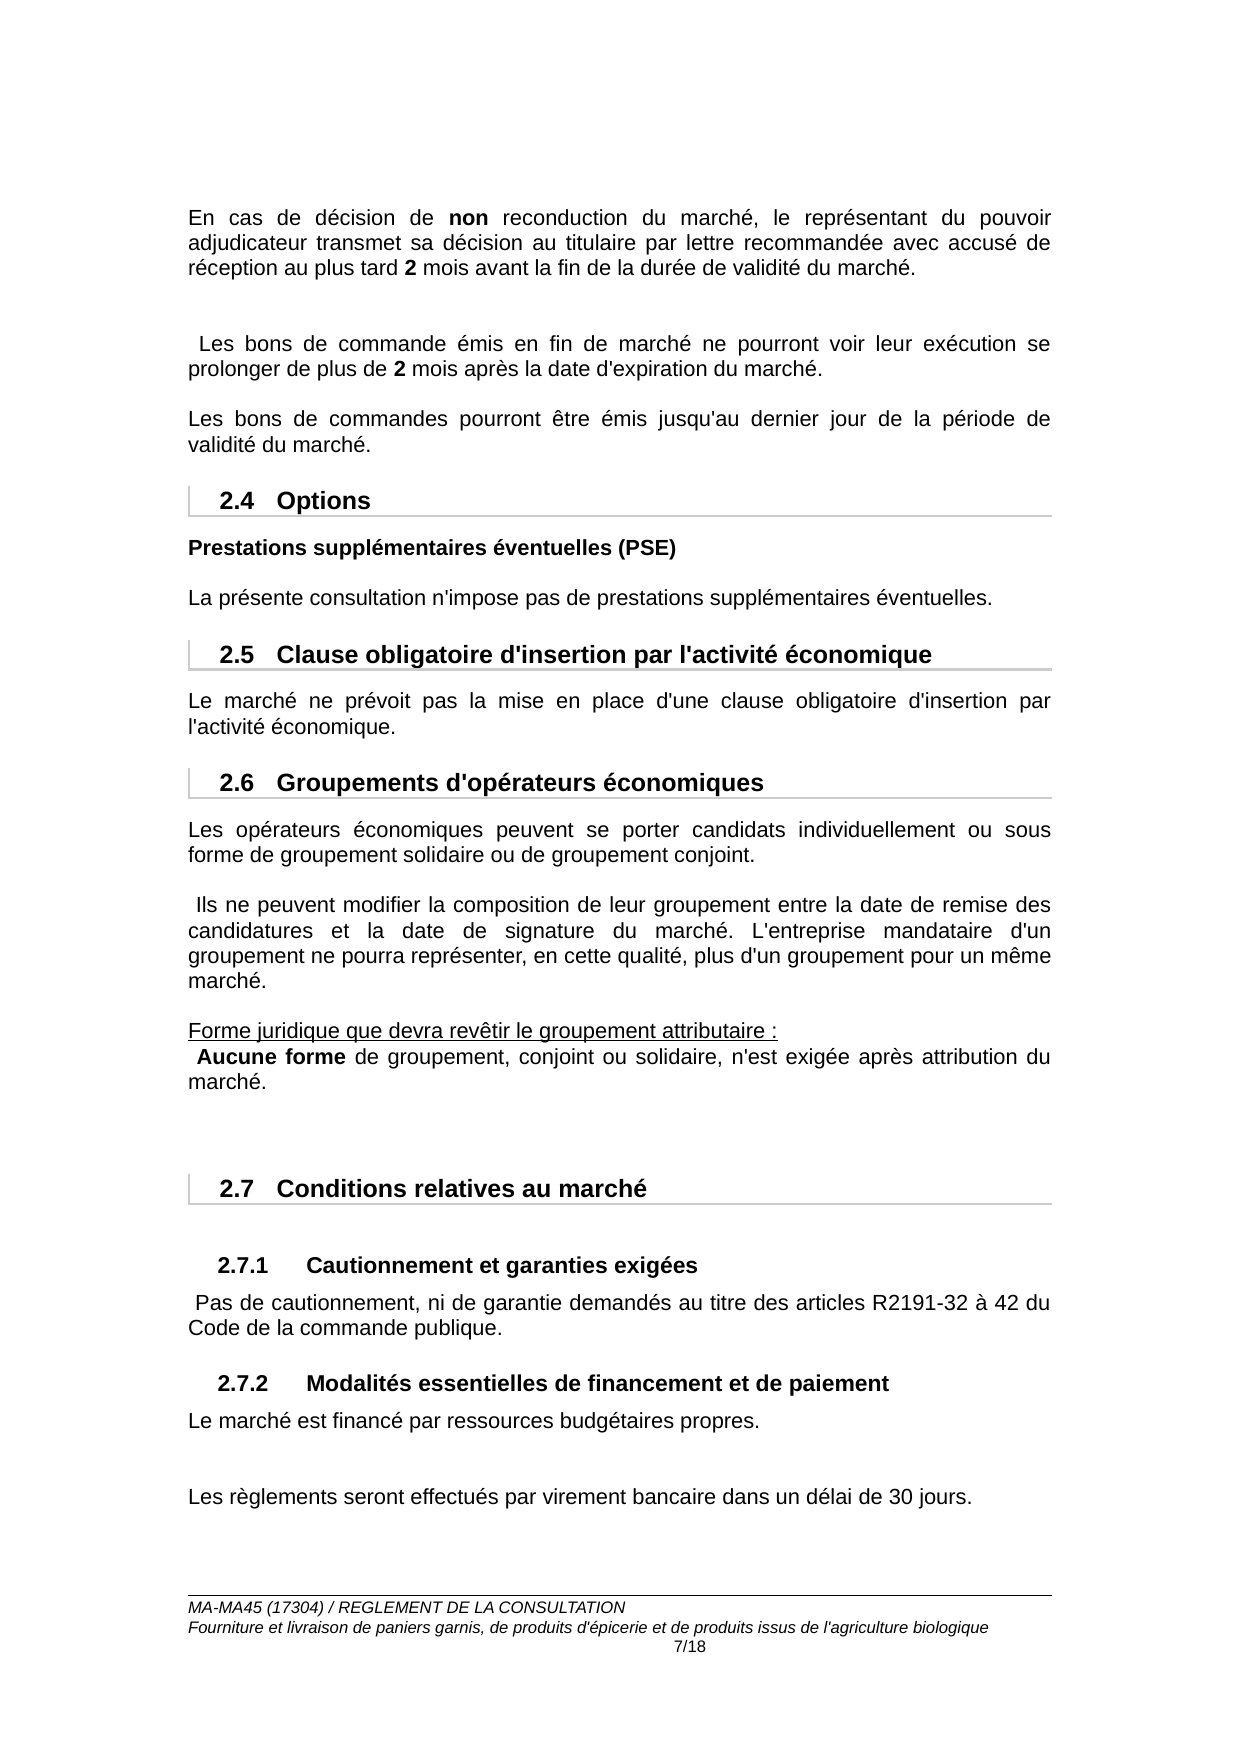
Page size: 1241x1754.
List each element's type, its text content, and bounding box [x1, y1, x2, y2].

text Ils ne peuvent modifier la composition de leur groupement entre la date de remise des candidatures et la date de signature du marché. L'entreprise mandataire d'un groupement ne pourra représenter, en cette qualité, plus d'un groupement pour un même marché. [188, 892, 1052, 993]
text Le marché ne prévoit pas la mise en place d'une clause obligatoire d'insertion par l'activité économique. [188, 688, 1052, 739]
text Forme juridique que devra revêtir le groupement attributaire : [188, 1018, 1052, 1044]
text Les bons de commandes pourront être émis jusqu'au dernier jour de la période de validité du marché. [188, 406, 1052, 457]
subtitle Modalités essentielles de financement et de paiement [188, 1370, 1052, 1396]
subtitle Conditions relatives au marché [190, 1174, 1052, 1203]
text Aucune forme de groupement, conjoint ou solidaire, n'est exigée après attribution du marché. [188, 1044, 1052, 1094]
text Les opérateurs économiques peuvent se porter candidats individuellement ou sous forme de groupement solidaire ou de groupement conjoint. [188, 817, 1052, 867]
text Prestations supplémentaires éventuelles (PSE) [188, 535, 1052, 560]
text Les bons de commande émis en fin de marché ne pourront voir leur exécution se prolonger de plus de 2 mois après la date d'expiration du marché. [188, 331, 1052, 381]
subtitle Options [190, 486, 1052, 515]
text En cas de décision de non reconduction du marché, le représentant du pouvoir adjudicateur transmet sa décision au titulaire par lettre recommandée avec accusé de réception au plus tard 2 mois avant la fin de la durée de validité du marché. [188, 204, 1052, 280]
text Les règlements seront effectués par virement bancaire dans un délai de 30 jours. [188, 1484, 1052, 1509]
subtitle Clause obligatoire d'insertion par l'activité économique [190, 640, 1052, 668]
subtitle Cautionnement et garanties exigées [188, 1252, 1052, 1278]
text La présente consultation n'impose pas de prestations supplémentaires éventuelles. [188, 585, 1052, 610]
text Pas de cautionnement, ni de garantie demandés au titre des articles R2191-32 à 42 du Code de la commande publique. [188, 1290, 1052, 1341]
subtitle Groupements d'opérateurs économiques [190, 768, 1052, 797]
text Le marché est financé par ressources budgétaires propres. [188, 1408, 1052, 1433]
